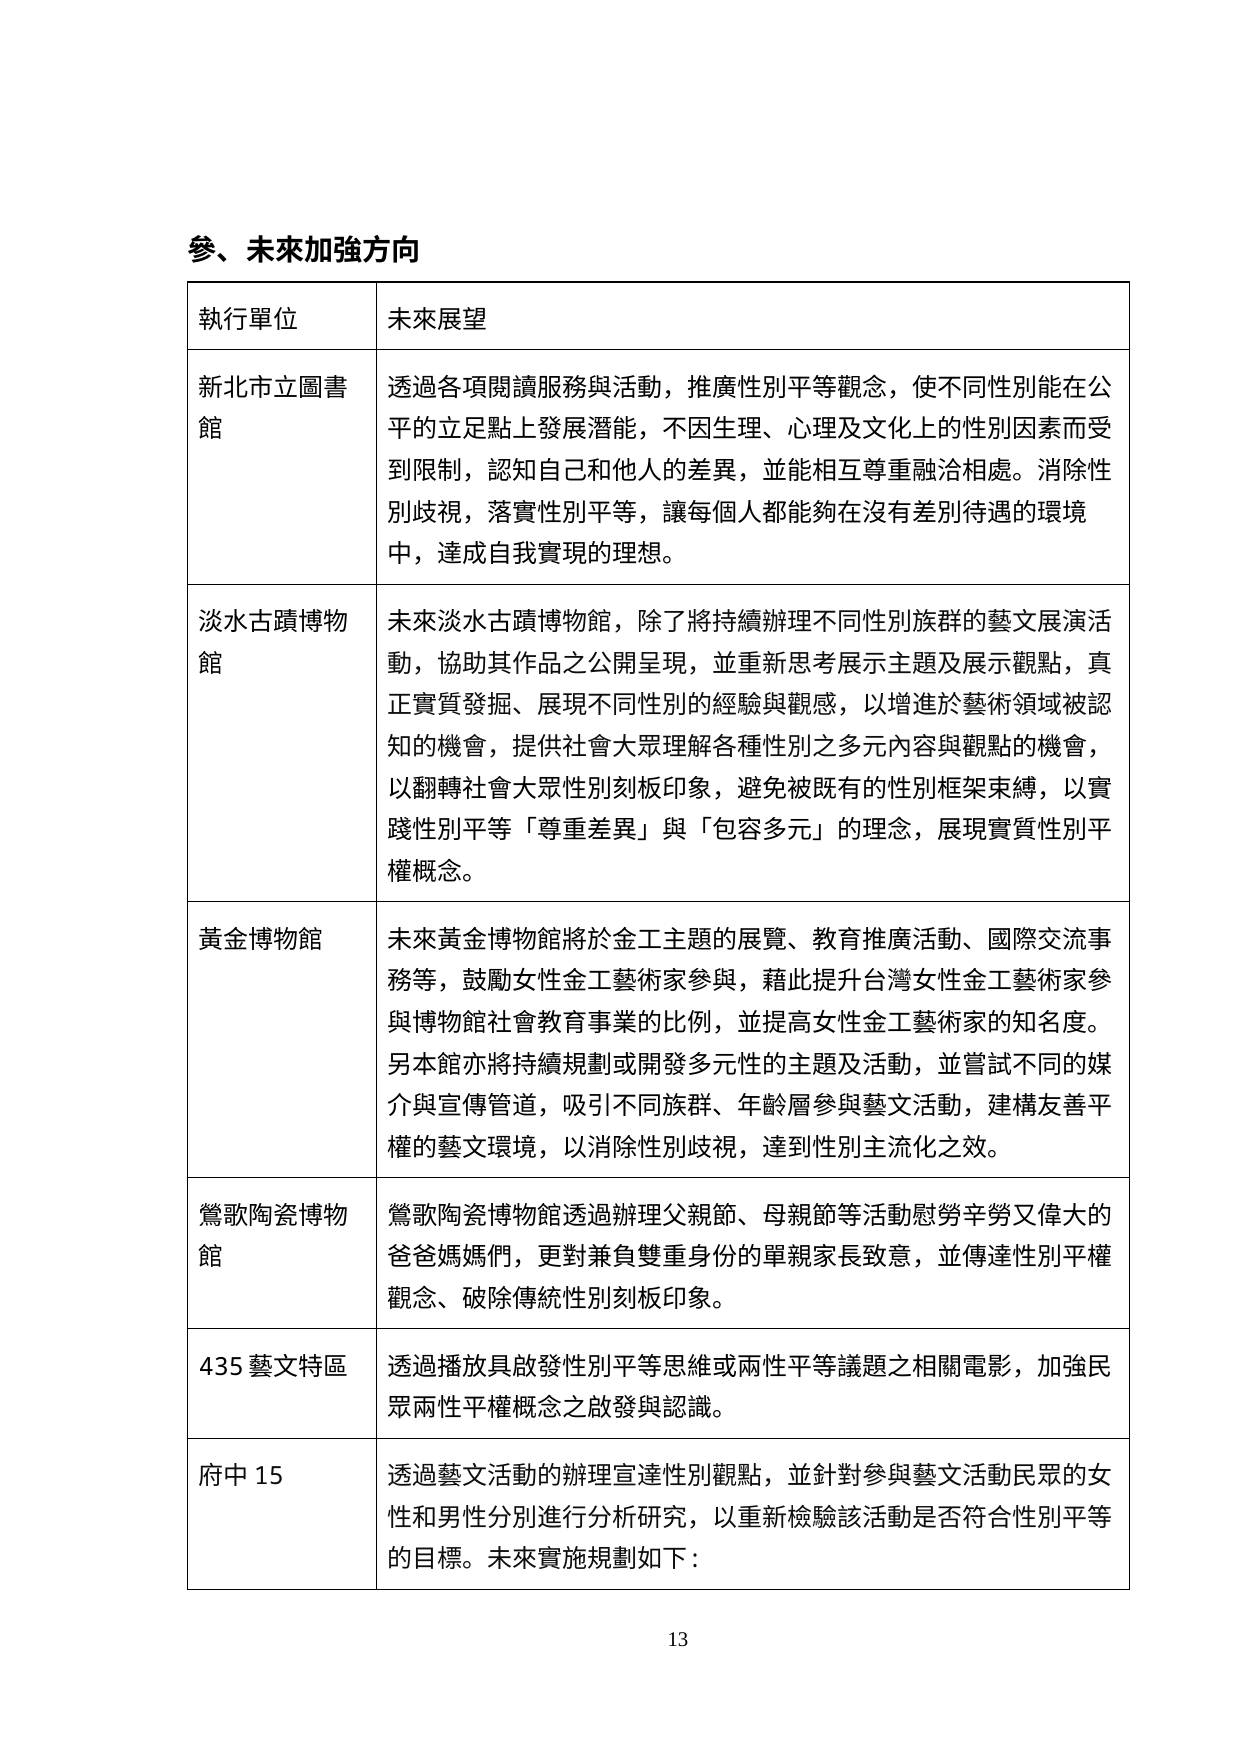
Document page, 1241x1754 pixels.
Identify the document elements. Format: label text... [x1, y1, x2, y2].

table_cell 未來淡水古蹟博物館，除了將持續辦理不同性別族群的藝文展演活動，協助其作品之公開呈現，並重新思考展示主題及展示觀點，真正實質發掘、展現不同性別的經驗與觀感，以增進於藝術領域被認知的機會，提供社會大眾理解各種性別之多元內容與觀點的機會，以翻轉社會大眾性別刻板印象，避免被既有的性別框架束縛，以實踐性別平等「尊重差異」與「包容多元」的理念，展現實質性別平權概念。 [377, 585, 1129, 901]
table_cell 黃金博物館 [188, 902, 376, 1177]
table_cell 鶯歌陶瓷博物館 [188, 1178, 376, 1328]
table_cell 透過各項閱讀服務與活動，推廣性別平等觀念，使不同性別能在公平的立足點上發展潛能，不因生理、心理及文化上的性別因素而受到限制，認知自己和他人的差異，並能相互尊重融洽相處。消除性別歧視，落實性別平等，讓每個人都能夠在沒有差別待遇的環境中，達成自我實現的理想。 [377, 350, 1129, 583]
table_cell 透過播放具啟發性別平等思維或兩性平等議題之相關電影，加強民眾兩性平權概念之啟發與認識。 [377, 1329, 1129, 1438]
table_cell 新北市立圖書館 [188, 350, 376, 583]
table_header 執行單位 [188, 283, 376, 349]
table_header 未來展望 [377, 283, 1129, 349]
table_cell 435藝文特區 [188, 1329, 376, 1438]
text 參、未來加強方向 [187, 227, 1063, 269]
table_cell 透過藝文活動的辦理宣達性別觀點，並針對參與藝文活動民眾的女性和男性分別進行分析研究，以重新檢驗該活動是否符合性別平等的目標。未來實施規劃如下: [377, 1439, 1129, 1589]
table_cell 未來黃金博物館將於金工主題的展覽、教育推廣活動、國際交流事務等，鼓勵女性金工藝術家參與，藉此提升台灣女性金工藝術家參與博物館社會教育事業的比例，並提高女性金工藝術家的知名度。另本館亦將持續規劃或開發多元性的主題及活動，並嘗試不同的媒介與宣傳管道，吸引不同族群、年齡層參與藝文活動，建構友善平權的藝文環境，以消除性別歧視，達到性別主流化之效。 [377, 902, 1129, 1177]
table_cell 府中15 [188, 1439, 376, 1589]
table_cell 鶯歌陶瓷博物館透過辦理父親節、母親節等活動慰勞辛勞又偉大的爸爸媽媽們，更對兼負雙重身份的單親家長致意，並傳達性別平權觀念、破除傳統性別刻板印象。 [377, 1178, 1129, 1328]
table_cell 淡水古蹟博物館 [188, 585, 376, 901]
